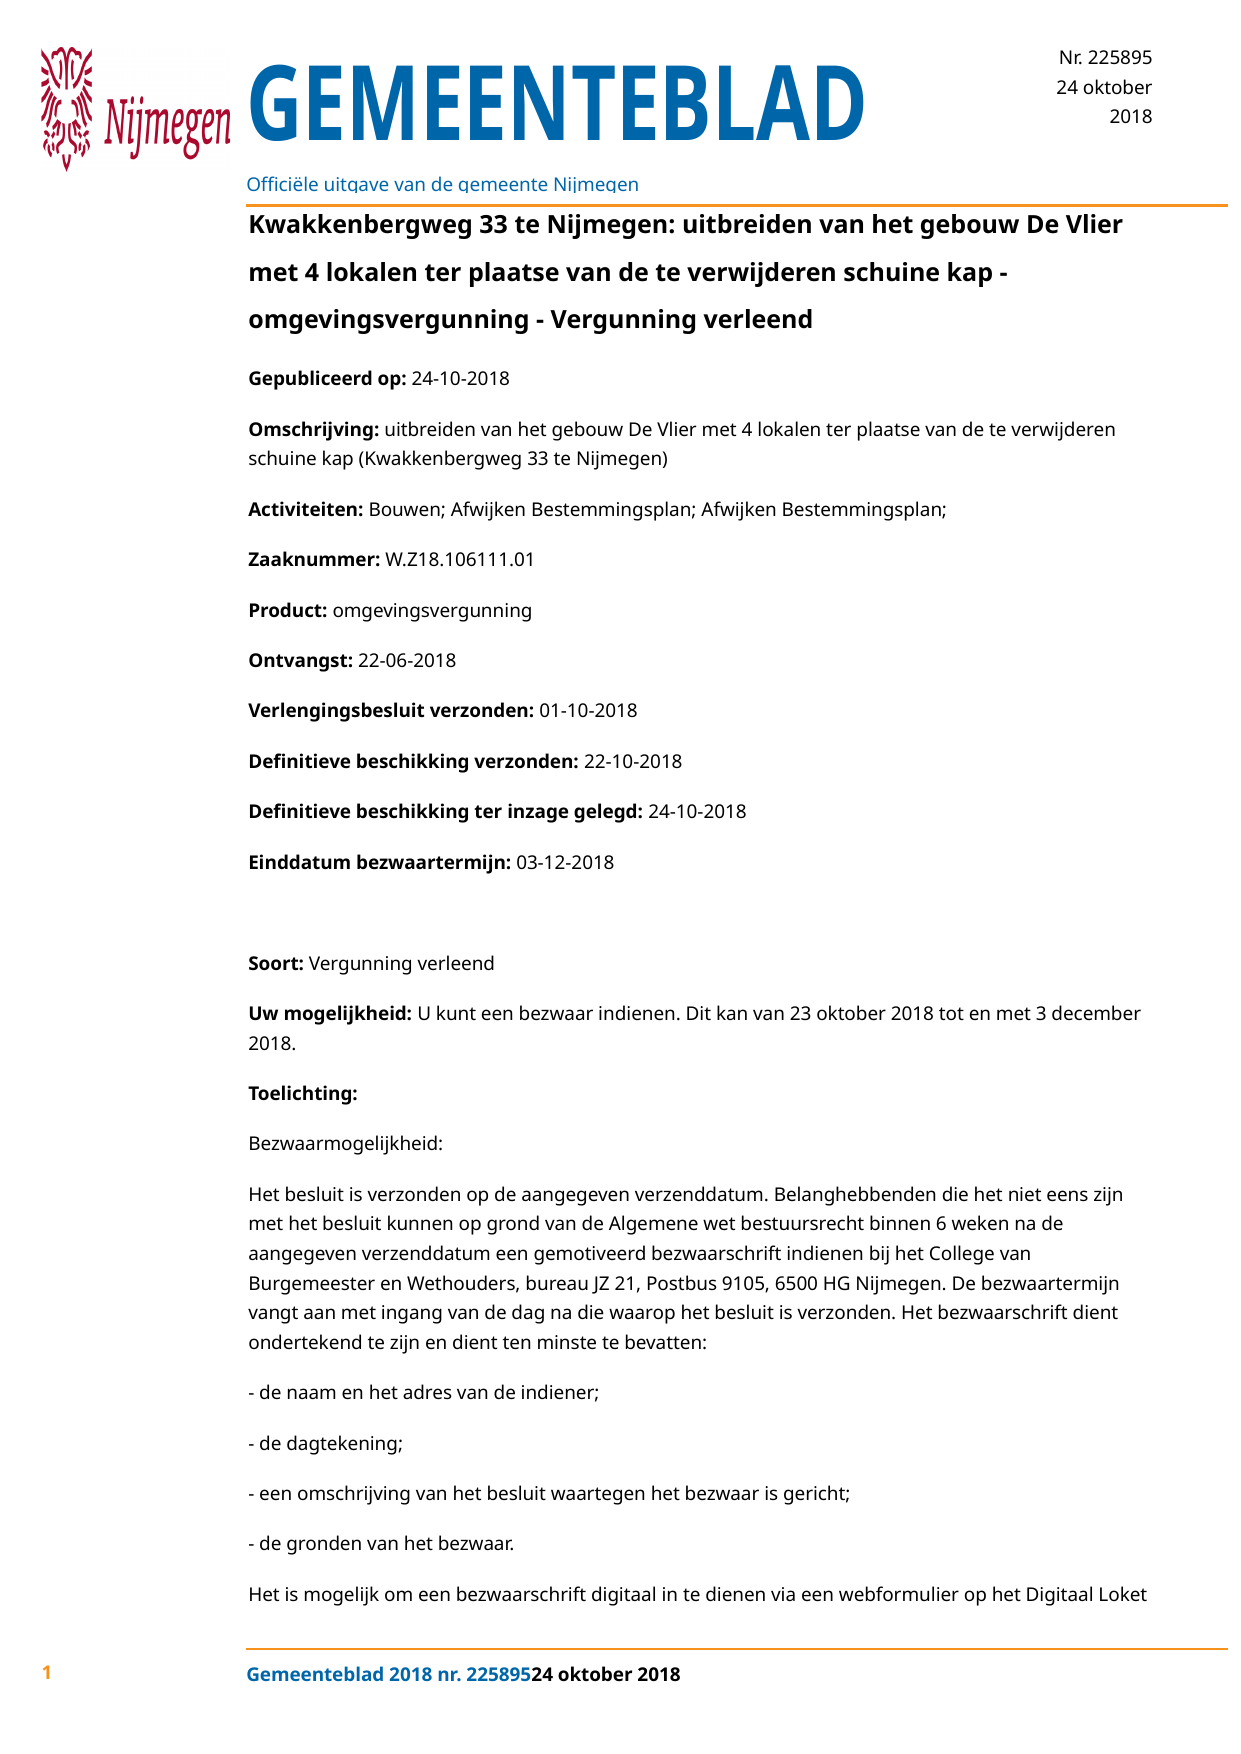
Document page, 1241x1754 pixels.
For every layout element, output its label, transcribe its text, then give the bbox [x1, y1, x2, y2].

text Kwakkenbergweg 33 te Nijmegen: uitbreiden van het gebouw De Vlier met 4 lokalen ter plaatse van de te verwijderen schuine kap - omgevingsvergunning - Vergunning verleend [248, 207, 1152, 336]
text Activiteiten: Bouwen; Afwijken Bestemmingsplan; Afwijken Bestemmingsplan; [248, 496, 1152, 522]
text Definitieve beschikking ter inzage gelegd: 24-10-2018 [248, 798, 1152, 824]
text Definitieve beschikking verzonden: 22-10-2018 [248, 748, 1152, 774]
text Einddatum bezwaartermijn: 03-12-2018 [248, 849, 1152, 874]
text Het is mogelijk om een bezwaarschrift digitaal in te dienen via een webformulier op het Digitaal Loket [248, 1581, 1152, 1607]
picture [41, 47, 231, 172]
text Uw mogelijkheid: U kunt een bezwaar indienen. Dit kan van 23 oktober 2018 tot en met 3 december 2018. [248, 1000, 1152, 1055]
text Toelichting: [248, 1080, 1152, 1106]
text - een omschrijving van het besluit waartegen het bezwaar is gericht; [248, 1480, 1152, 1506]
text - de naam en het adres van de indiener; [248, 1379, 1152, 1405]
text Verlengingsbesluit verzonden: 01-10-2018 [248, 698, 1152, 723]
text Het besluit is verzonden op de aangegeven verzenddatum. Belanghebbenden die het niet eens zijn met het besluit kunnen op grond van de Algemene wet bestuursrecht binnen 6 weken na de aangegeven verzenddatum een gemotiveerd bezwaarschrift indienen bij het College van Burgemeester en Wethouders, bureau JZ 21, Postbus 9105, 6500 HG Nijmegen. De bezwaartermijn vangt aan met ingang van de dag na die waarop het besluit is verzonden. Het bezwaarschrift dient ondertekend te zijn en dient ten minste te bevatten: [248, 1181, 1152, 1354]
text - de dagtekening; [248, 1430, 1152, 1455]
text Ontvangst: 22-06-2018 [248, 647, 1152, 673]
text - de gronden van het bezwaar. [248, 1531, 1152, 1556]
text Omschrijving: uitbreiden van het gebouw De Vlier met 4 lokalen ter plaatse van de te verwijderen schuine kap (Kwakkenbergweg 33 te Nijmegen) [248, 416, 1152, 471]
text Bezwaarmogelijkheid: [248, 1131, 1152, 1156]
text Gepubliceerd op: 24-10-2018 [248, 366, 1152, 391]
text Zaaknummer: W.Z18.106111.01 [248, 546, 1152, 572]
text Product: omgevingsvergunning [248, 597, 1152, 622]
text Soort: Vergunning verleend [248, 950, 1152, 975]
